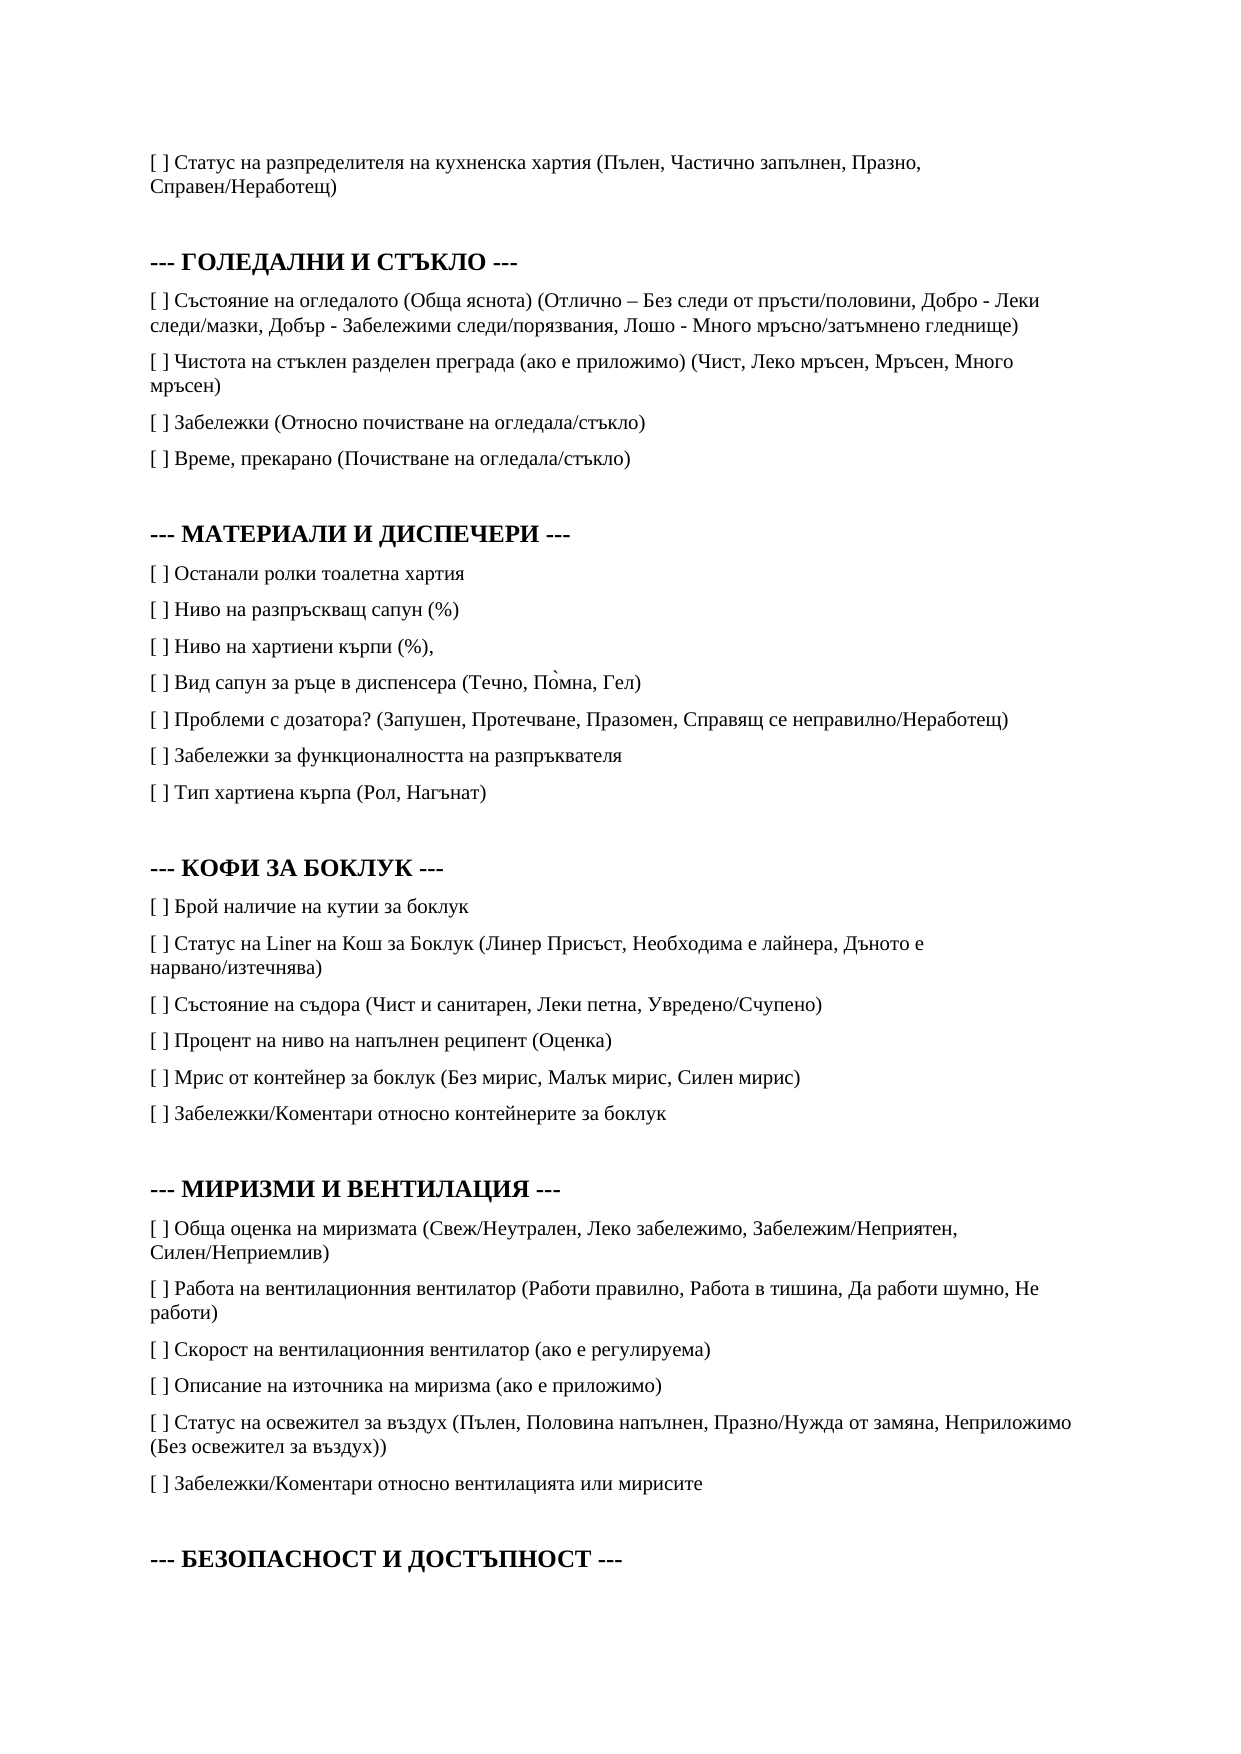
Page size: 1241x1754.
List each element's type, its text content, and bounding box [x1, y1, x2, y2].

text [ ] Описание на източника на миризма (ако е приложимо) [150, 1373, 1090, 1397]
text [ ] Чистота на стъклен разделен преграда (ако е приложимо) (Чист, Леко мръсен, Мръсен, Много мръсен) [150, 349, 1090, 397]
text [ ] Статус на освежител за въздух (Пълен, Половина напълнен, Празно/Нужда от замяна, Неприложимо (Без освежител за въздух)) [150, 1410, 1090, 1458]
text [ ] Статус на Liner на Кош за Боклук (Линер Присъст, Необходима е лайнера, Дъното е нарвано/изтечнява) [150, 931, 1090, 979]
text [ ] Процент на ниво на напълнен реципент (Оценка) [150, 1028, 1090, 1052]
text [ ] Ниво на разпръскващ сапун (%) [150, 597, 1090, 621]
text [ ] Забележки (Относно почистване на огледала/стъкло) [150, 410, 1090, 434]
text [ ] Състояние на огледалото (Обща яснота) (Отлично – Без следи от пръсти/половини, Добро - Леки следи/мазки, Добър - Забележими следи/порязвания, Лошо - Много мръсно/затъмнено гледнище) [150, 288, 1090, 337]
text [ ] Ниво на хартиени кърпи (%), [150, 634, 1090, 658]
text [ ] Вид сапун за ръце в диспенсера (Течно, По̀мна, Гел) [150, 670, 1090, 694]
text [ ] Останали ролки тоалетна хартия [150, 561, 1090, 585]
text --- БЕЗОПАСНОСТ И ДОСТЪПНОСТ --- [150, 1544, 1090, 1572]
text [ ] Проблеми с дозатора? (Запушен, Протечване, Празомен, Справящ се неправилно/Неработещ) [150, 707, 1090, 731]
text [ ] Забележки за функционалността на разпръквателя [150, 743, 1090, 767]
text [ ] Тип хартиена кърпа (Рол, Нагънат) [150, 780, 1090, 804]
text [ ] Време, прекарано (Почистване на огледала/стъкло) [150, 446, 1090, 470]
text [ ] Брой наличие на кутии за боклук [150, 894, 1090, 918]
text [ ] Състояние на съдора (Чист и санитарен, Леки петна, Увредено/Счупено) [150, 992, 1090, 1016]
text --- МИРИЗМИ И ВЕНТИЛАЦИЯ --- [150, 1174, 1090, 1203]
text [ ] Скорост на вентилационния вентилатор (ако е регулируема) [150, 1337, 1090, 1361]
text [ ] Работа на вентилационния вентилатор (Работи правилно, Работа в тишина, Да работи шумно, Не работи) [150, 1276, 1090, 1324]
text --- ГОЛЕДАЛНИ И СТЪКЛО --- [150, 247, 1090, 276]
text [ ] Мрис от контейнер за боклук (Без мирис, Малък мирис, Силен мирис) [150, 1065, 1090, 1089]
text [ ] Забележки/Коментари относно контейнерите за боклук [150, 1101, 1090, 1125]
text [ ] Забележки/Коментари относно вентилацията или мирисите [150, 1471, 1090, 1495]
text --- КОФИ ЗА БОКЛУК --- [150, 853, 1090, 882]
text --- МАТЕРИАЛИ И ДИСПЕЧЕРИ --- [150, 519, 1090, 548]
text [ ] Обща оценка на миризмата (Свеж/Неутрален, Леко забележимо, Забележим/Неприятен, Силен/Неприемлив) [150, 1216, 1090, 1264]
text [ ] Статус на разпределителя на кухненска хартия (Пълен, Частично запълнен, Празно, Справен/Неработещ) [150, 150, 1090, 198]
